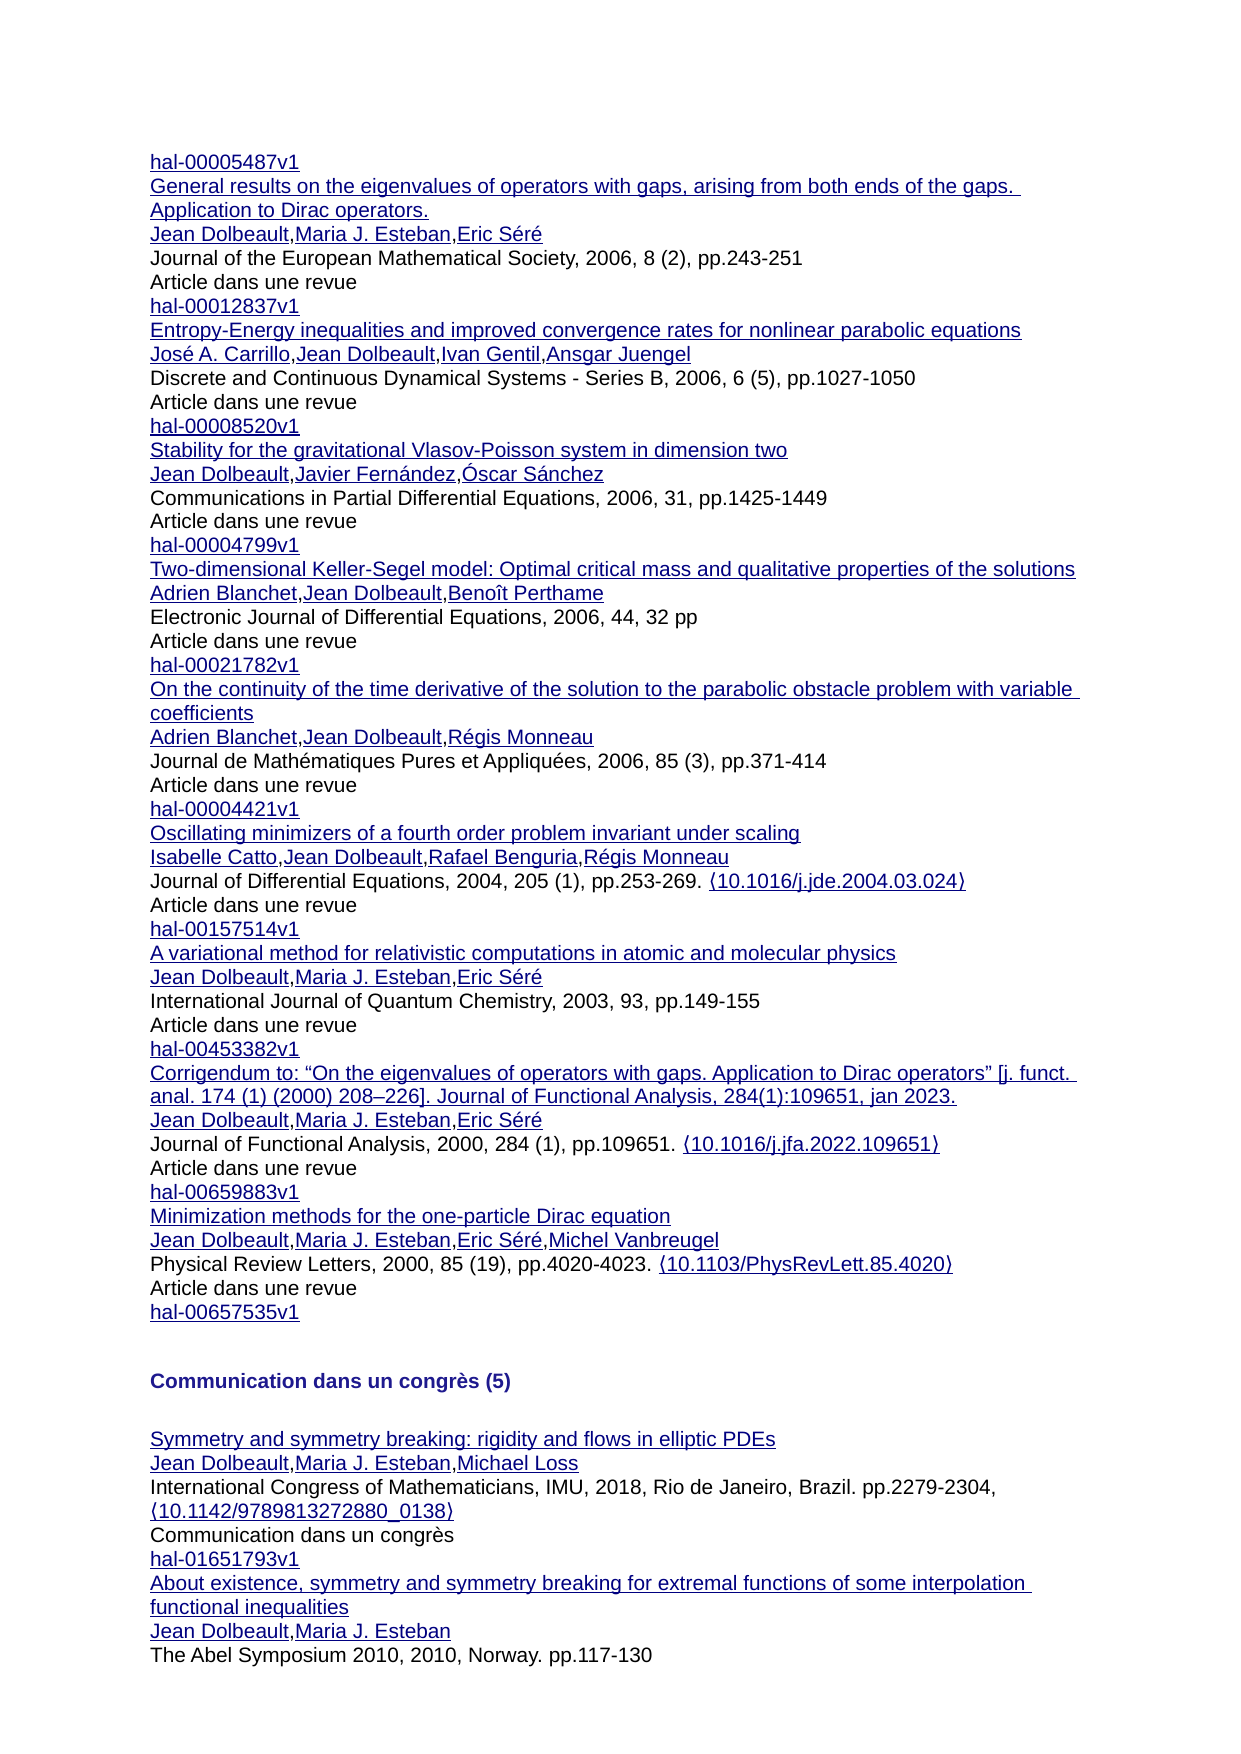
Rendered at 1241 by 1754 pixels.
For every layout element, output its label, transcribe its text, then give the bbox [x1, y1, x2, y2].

table_cell About existence, symmetry and symmetry breaking for extremal functions of some interpolation functional inequalities Jean Dolbeault,Maria J. Esteban The Abel Symposium 2010, 2010, Norway. pp.117-130 [150, 1571, 1090, 1667]
table_cell Minimization methods for the one-particle Dirac equation Jean Dolbeault,Maria J. Esteban,Eric Séré,Michel Vanbreugel Physical Review Letters, 2000, 85 (19), pp.4020-4023. ⟨10.1103/PhysRevLett.85.4020⟩ Article dans une revue hal-00657535v1 [150, 1204, 1090, 1324]
table_cell Two-dimensional Keller-Segel model: Optimal critical mass and qualitative properties of the solutions Adrien Blanchet,Jean Dolbeault,Benoît Perthame Electronic Journal of Differential Equations, 2006, 44, 32 pp Article dans une revue hal-00021782v1 [150, 557, 1090, 677]
table_cell A variational method for relativistic computations in atomic and molecular physics Jean Dolbeault,Maria J. Esteban,Eric Séré International Journal of Quantum Chemistry, 2003, 93, pp.149-155 Article dans une revue hal-00453382v1 [150, 941, 1090, 1060]
table_cell Corrigendum to: “On the eigenvalues of operators with gaps. Application to Dirac operators” [j. funct. anal. 174 (1) (2000) 208–226]. Journal of Functional Analysis, 284(1):109651, jan 2023. Jean Dolbeault,Maria J. Esteban,Eric Séré Journal of Functional Analysis, 2000, 284 (1), pp.109651. ⟨10.1016/j.jfa.2022.109651⟩ Article dans une revue hal-00659883v1 [150, 1060, 1090, 1204]
table_cell On the continuity of the time derivative of the solution to the parabolic obstacle problem with variable coefficients Adrien Blanchet,Jean Dolbeault,Régis Monneau Journal de Mathématiques Pures et Appliquées, 2006, 85 (3), pp.371-414 Article dans une revue hal-00004421v1 [150, 677, 1090, 821]
table_cell Oscillating minimizers of a fourth order problem invariant under scaling Isabelle Catto,Jean Dolbeault,Rafael Benguria,Régis Monneau Journal of Differential Equations, 2004, 205 (1), pp.253-269. ⟨10.1016/j.jde.2004.03.024⟩ Article dans une revue hal-00157514v1 [150, 821, 1090, 941]
table_cell hal-00005487v1 [150, 150, 1090, 174]
table_cell Entropy-Energy inequalities and improved convergence rates for nonlinear parabolic equations José A. Carrillo,Jean Dolbeault,Ivan Gentil,Ansgar Juengel Discrete and Continuous Dynamical Systems - Series B, 2006, 6 (5), pp.1027-1050 Article dans une revue hal-00008520v1 [150, 318, 1090, 437]
subtitle Communication dans un congrès (5) [150, 1369, 1090, 1393]
table_header Symmetry and symmetry breaking: rigidity and flows in elliptic PDEs Jean Dolbeault,Maria J. Esteban,Michael Loss International Congress of Mathematicians, IMU, 2018, Rio de Janeiro, Brazil. pp.2279-2304, ⟨10.1142/9789813272880_0138⟩ Communication dans un congrès hal-01651793v1 [150, 1427, 1090, 1571]
table_cell Stability for the gravitational Vlasov-Poisson system in dimension two Jean Dolbeault,Javier Fernández,Óscar Sánchez Communications in Partial Differential Equations, 2006, 31, pp.1425-1449 Article dans une revue hal-00004799v1 [150, 438, 1090, 557]
table_cell General results on the eigenvalues of operators with gaps, arising from both ends of the gaps. Application to Dirac operators. Jean Dolbeault,Maria J. Esteban,Eric Séré Journal of the European Mathematical Society, 2006, 8 (2), pp.243-251 Article dans une revue hal-00012837v1 [150, 174, 1090, 318]
